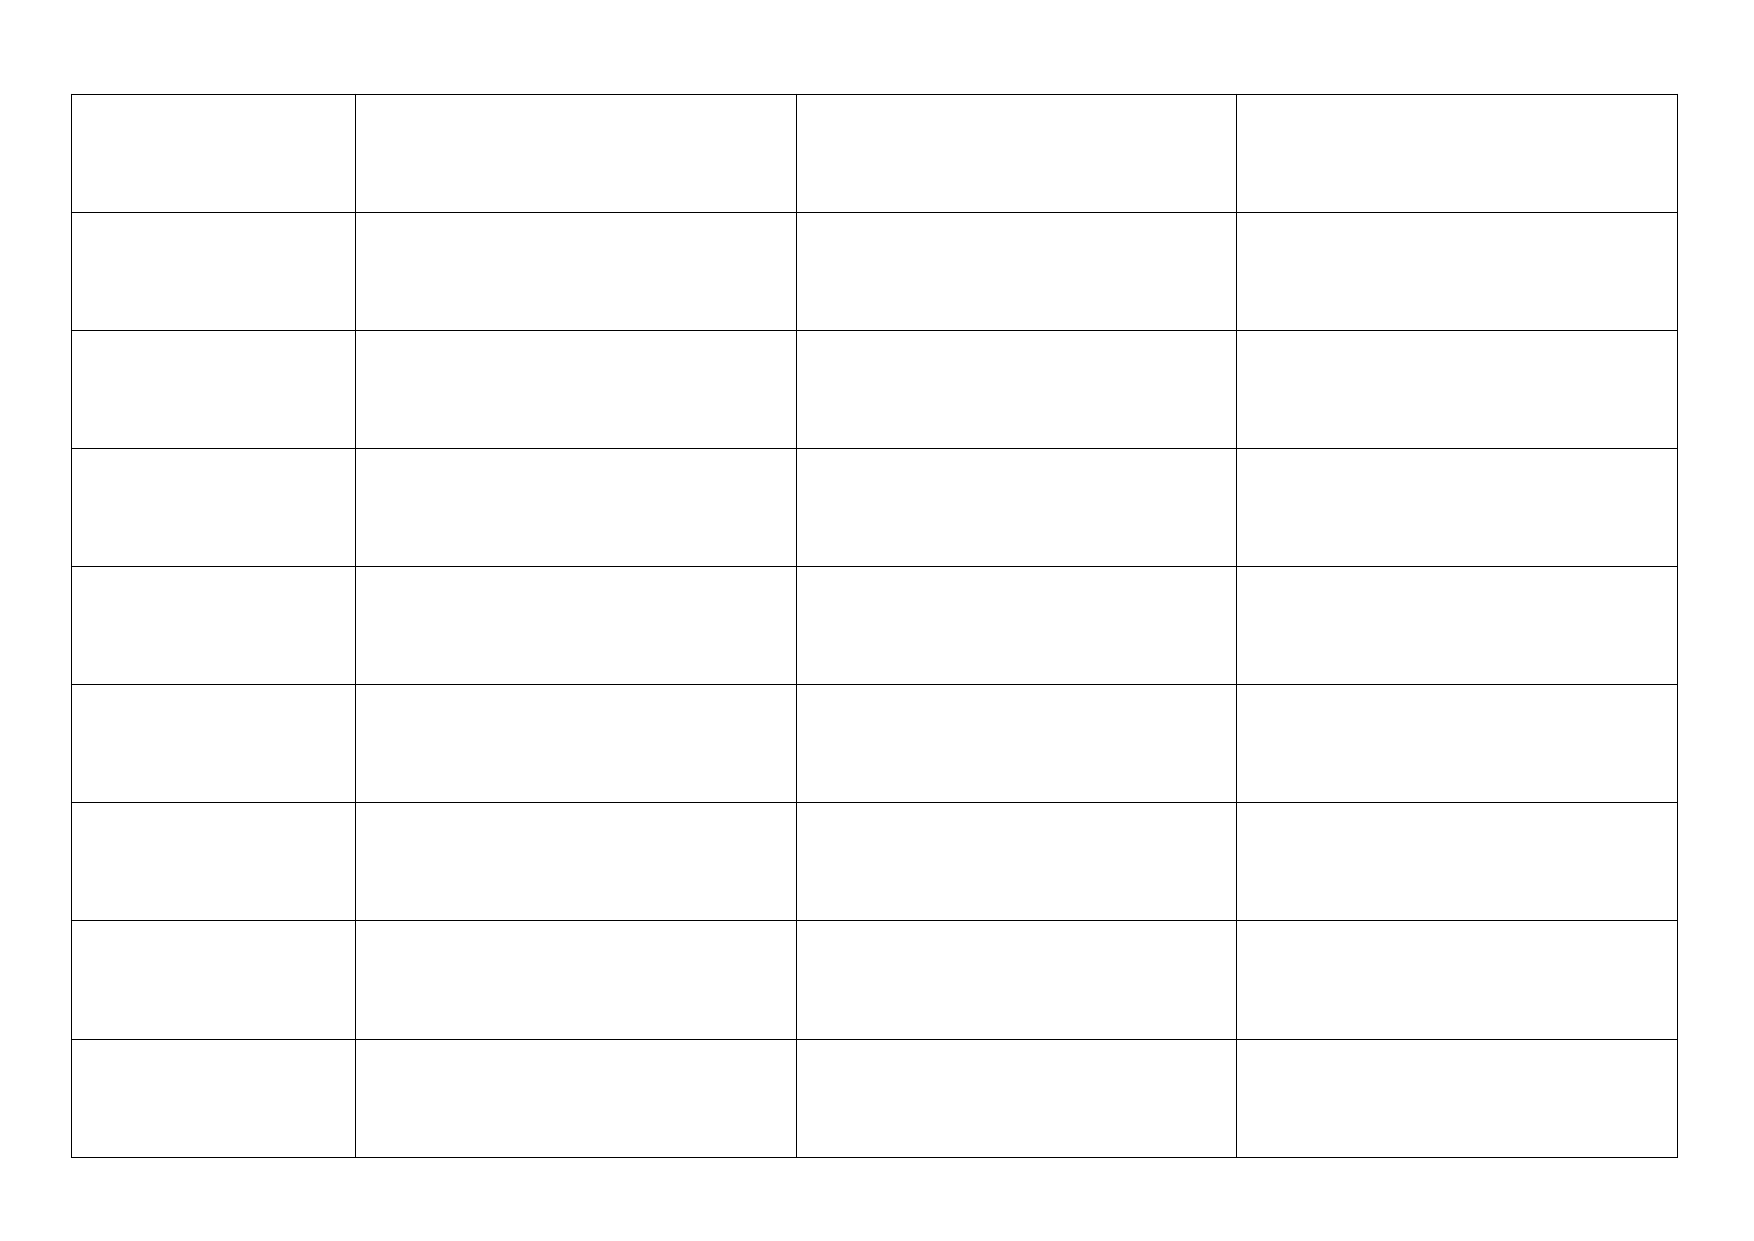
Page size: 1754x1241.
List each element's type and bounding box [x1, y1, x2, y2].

table_cell [356, 331, 796, 448]
table_cell [72, 449, 355, 566]
table_cell [797, 921, 1236, 1038]
table_cell [356, 1040, 796, 1157]
table_cell [797, 213, 1236, 330]
table_cell [1237, 685, 1677, 802]
table_cell [356, 803, 796, 920]
table_cell [797, 803, 1236, 920]
table_cell [72, 803, 355, 920]
table_cell [797, 1040, 1236, 1157]
table_cell [356, 95, 796, 212]
table_cell [356, 921, 796, 1038]
table_cell [1237, 1040, 1677, 1157]
table_cell [72, 685, 355, 802]
table_cell [797, 685, 1236, 802]
table_cell [72, 1040, 355, 1157]
table_cell [797, 449, 1236, 566]
table_cell [1237, 95, 1677, 212]
table_cell [72, 331, 355, 448]
table_cell [356, 449, 796, 566]
table_cell [356, 685, 796, 802]
table_cell [72, 213, 355, 330]
table_cell [797, 331, 1236, 448]
table_cell [72, 921, 355, 1038]
table_cell [797, 567, 1236, 684]
table_cell [1237, 331, 1677, 448]
table_cell [72, 95, 355, 212]
table_cell [1237, 921, 1677, 1038]
table_cell [1237, 449, 1677, 566]
table_cell [1237, 567, 1677, 684]
table_cell [356, 567, 796, 684]
table_cell [797, 95, 1236, 212]
table_cell [356, 213, 796, 330]
table_cell [1237, 213, 1677, 330]
table_cell [72, 567, 355, 684]
table_cell [1237, 803, 1677, 920]
